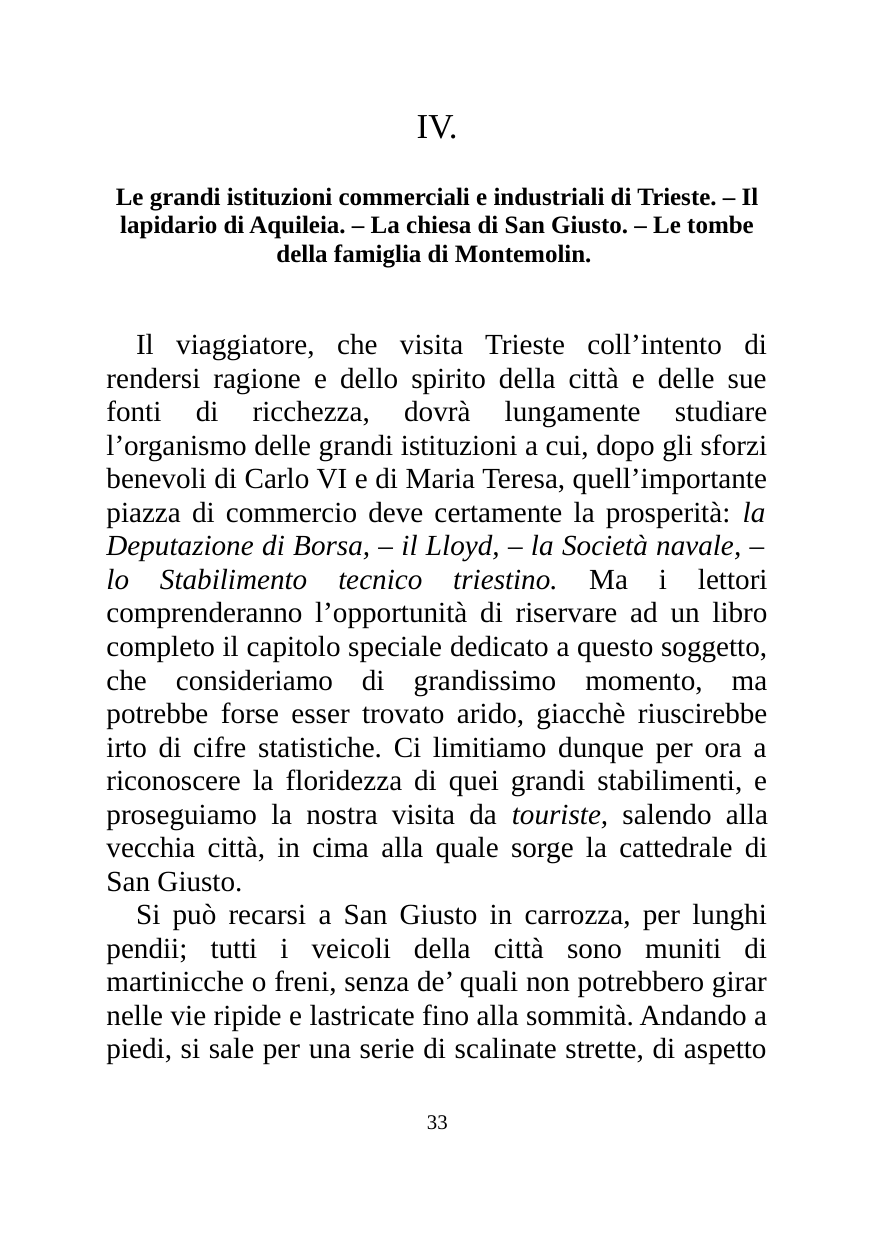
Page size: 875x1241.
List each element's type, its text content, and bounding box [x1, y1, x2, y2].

text Il viaggiatore, che visita Trieste coll’intento di rendersi ragione e dello spirito della città e delle sue fonti di ricchezza, dovrà lungamente studiare l’organismo delle grandi istituzioni a cui, dopo gli sforzi benevoli di Carlo VI e di Maria Teresa, quell’importante piazza di commercio deve certamente la prosperità: la Deputazione di Borsa, – il Lloyd, – la Società navale, – lo Stabilimento tecnico triestino. Ma i lettori comprenderanno l’opportunità di riservare ad un libro completo il capitolo speciale dedicato a questo soggetto, che consideriamo di grandissimo momento, ma potrebbe forse esser trovato arido, giacchè riuscirebbe irto di cifre statistiche. Ci limitiamo dunque per ora a riconoscere la floridezza di quei grandi stabilimenti, e proseguiamo la nostra visita da touriste, salendo alla vecchia città, in cima alla quale sorge la cattedrale di San Giusto. [106, 327, 768, 897]
text Le grandi istituzioni commerciali e industriali di Trieste. – Il lapidario di Aquileia. – La chiesa di San Giusto. – Le tombe della famiglia di Montemolin. [106, 182, 768, 268]
text Si può recarsi a San Giusto in carrozza, per lunghi pendii; tutti i veicoli della città sono muniti di martinicche o freni, senza de’ quali non potrebbero girar nelle vie ripide e lastricate fino alla sommità. Andando a piedi, si sale per una serie di scalinate strette, di aspetto [106, 897, 768, 1065]
subtitle IV. [106, 106, 768, 146]
